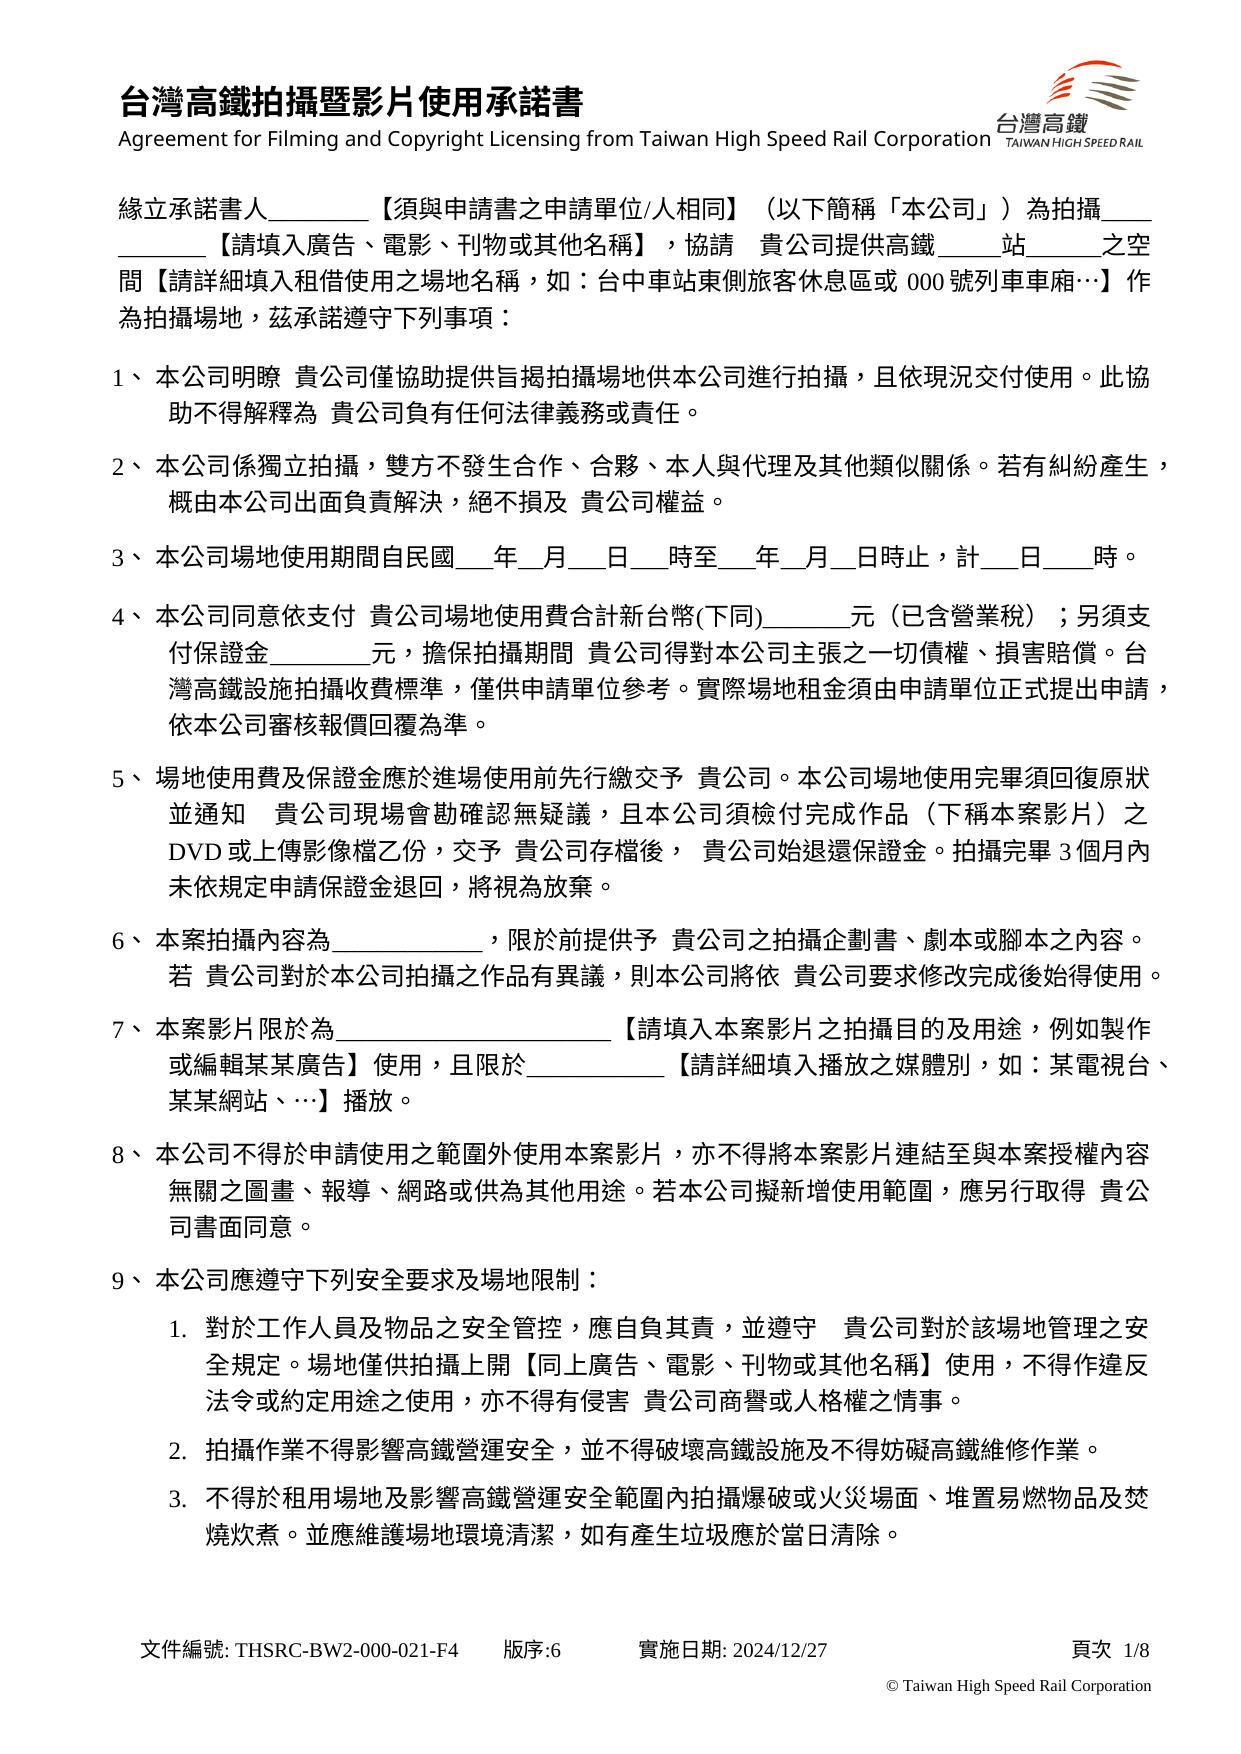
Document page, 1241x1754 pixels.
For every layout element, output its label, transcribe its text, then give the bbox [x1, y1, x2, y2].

list 對於工作人員及物品之安全管控，應自負其責，並遵守 貴公司對於該場地管理之安全規定。場地僅供拍攝上開【同上廣告、電影、刊物或其他名稱】使用，不得作違反法令或約定用途之使用，亦不得有侵害 貴公司商譽或人格權之情事。 [168, 1309, 1152, 1418]
list 本公司係獨立拍攝，雙方不發生合作、合夥、本人與代理及其他類似關係。若有糾紛產生，概由本公司出面負責解決，絕不損及 貴公司權益。 [112, 446, 1152, 519]
list 本公司同意依支付 貴公司場地使用費合計新台幣(下同)_______元（已含營業稅）；另須支付保證金________元，擔保拍攝期間 貴公司得對本公司主張之一切債權、損害賠償。台灣高鐵設施拍攝收費標準，僅供申請單位參考。實際場地租金須由申請單位正式提出申請，依本公司審核報價回覆為準。 [112, 597, 1152, 742]
list 本案拍攝內容為____________，限於前提供予 貴公司之拍攝企劃書、劇本或腳本之內容。若 貴公司對於本公司拍攝之作品有異議，則本公司將依 貴公司要求修改完成後始得使用。 [112, 920, 1152, 993]
list 拍攝作業不得影響高鐵營運安全，並不得破壞高鐵設施及不得妨礙高鐵維修作業。 [168, 1430, 1152, 1466]
list 本公司場地使用期間自民國___年__月___日___時至___年__月__日時止，計___日____時。 [111, 538, 1152, 574]
list 本公司不得於申請使用之範圍外使用本案影片，亦不得將本案影片連結至與本案授權內容無關之圖畫、報導、網路或供為其他用途。若本公司擬新增使用範圍，應另行取得 貴公司書面同意。 [112, 1135, 1152, 1243]
list 本公司應遵守下列安全要求及場地限制： [112, 1260, 1152, 1296]
list 本案影片限於為______________________【請填入本案影片之拍攝目的及用途，例如製作或編輯某某廣告】使用，且限於___________【請詳細填入播放之媒體別，如：某電視台、某某網站、…】播放。 [112, 1009, 1152, 1118]
list 不得於租用場地及影響高鐵營運安全範圍內拍攝爆破或火災場面、堆置易燃物品及焚燒炊煮。並應維護場地環境清潔，如有產生垃圾應於當日清除。 [168, 1479, 1152, 1551]
list 場地使用費及保證金應於進場使用前先行繳交予 貴公司。本公司場地使用完畢須回復原狀，並通知 貴公司現場會勘確認無疑議，且本公司須檢付完成作品（下稱本案影片）之DVD或上傳影像檔乙份，交予 貴公司存檔後， 貴公司始退還保證金。拍攝完畢3個月內未依規定申請保證金退回，將視為放棄。 [112, 758, 1152, 903]
list 本公司明瞭 貴公司僅協助提供旨揭拍攝場地供本公司進行拍攝，且依現況交付使用。此協助不得解釋為 貴公司負有任何法律義務或責任。 [112, 357, 1152, 430]
text 緣立承諾書人________【須與申請書之申請單位/人相同】（以下簡稱「本公司」）為拍攝___________【請填入廣告、電影、刊物或其他名稱】，協請 貴公司提供高鐵_____站______之空間【請詳細填入租借使用之場地名稱，如：台中車站東側旅客休息區或000號列車車廂…】作為拍攝場地，茲承諾遵守下列事項： [118, 189, 1152, 334]
